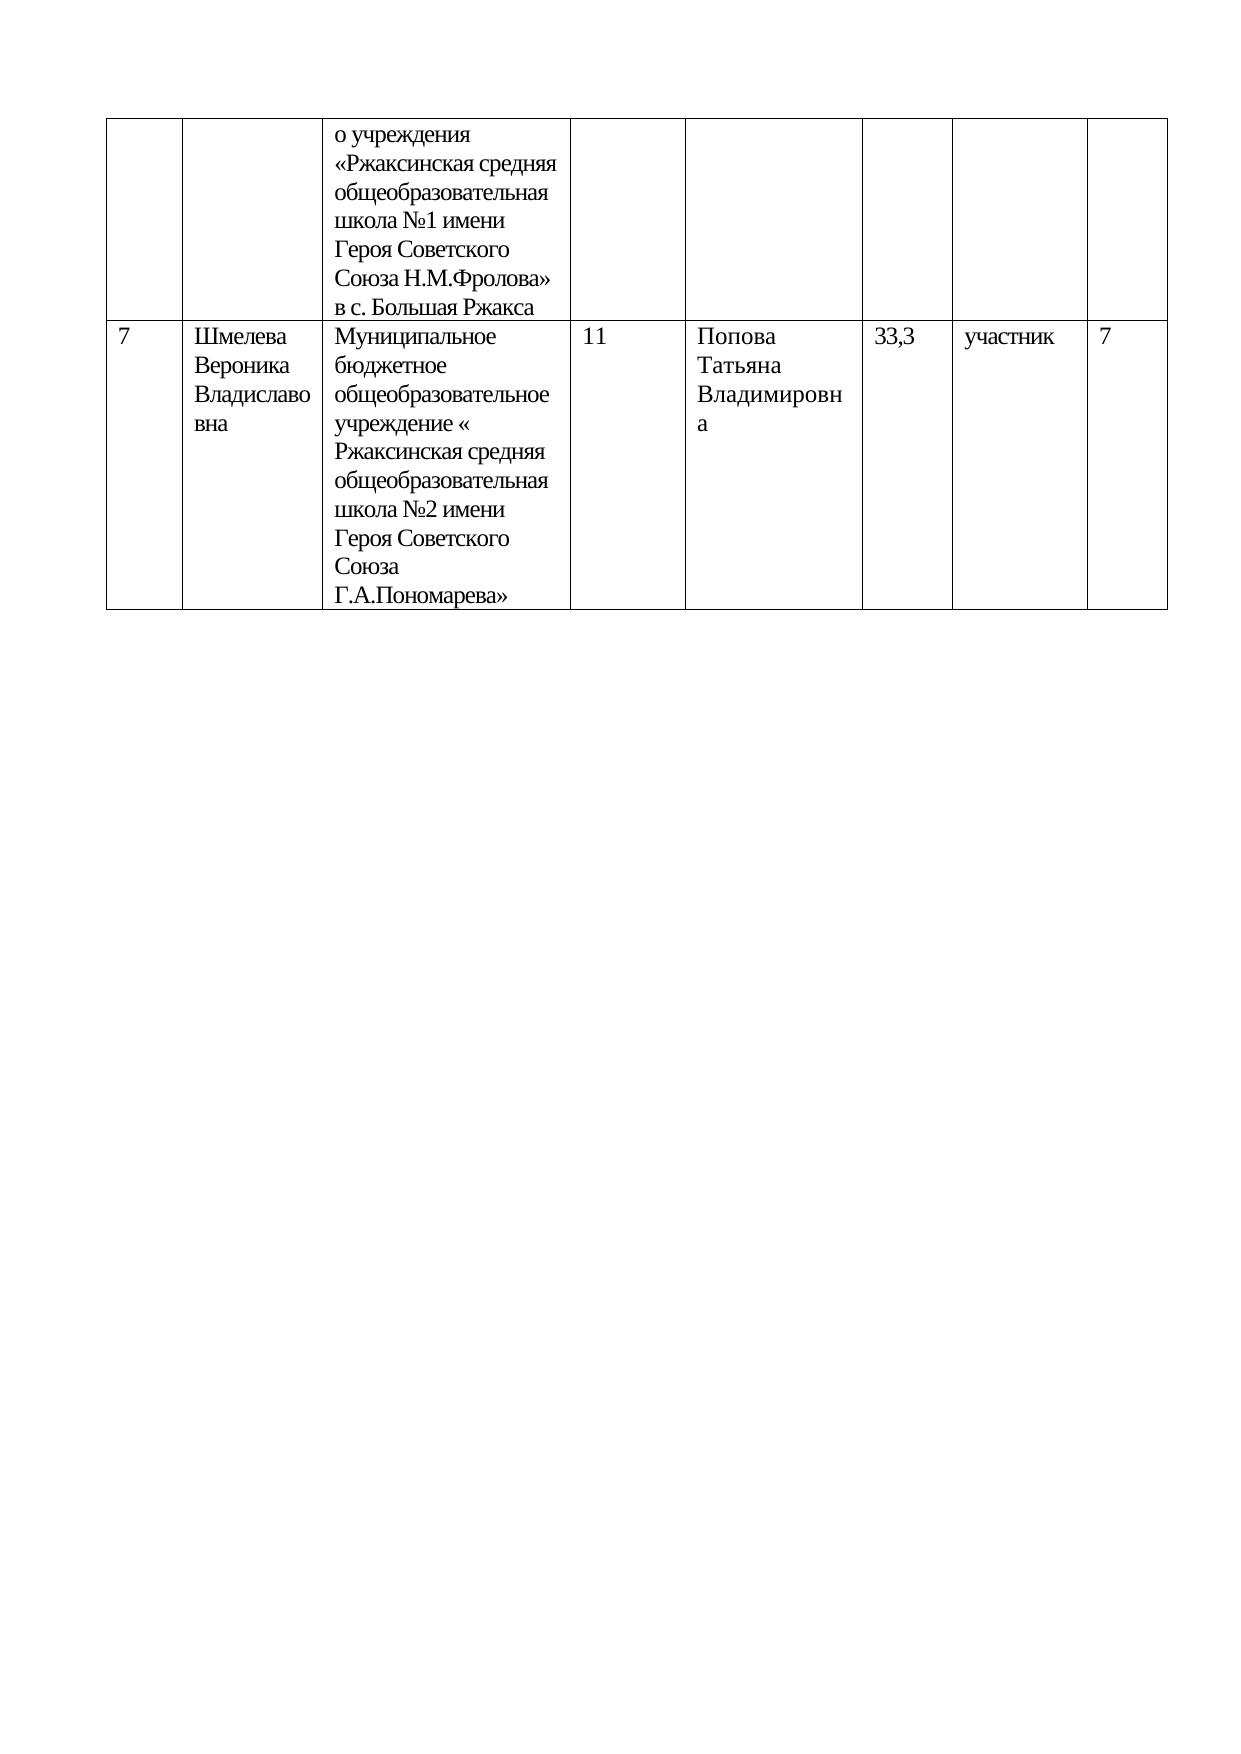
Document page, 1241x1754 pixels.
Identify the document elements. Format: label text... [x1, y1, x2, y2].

table_cell участник [953, 321, 1087, 609]
table_cell о учреждения «Ржаксинская средняя общеобразовательная школа №1 имени Героя Советского Союза Н.М.Фролова» в с. Большая Ржакса [323, 119, 570, 320]
table_cell Шмелева Вероника Владиславовна [183, 321, 322, 609]
table_cell Попова Татьяна Владимировна [686, 321, 862, 609]
table_cell [183, 119, 322, 320]
table_cell Муниципальное бюджетное общеобразовательное учреждение « Ржаксинская средняя общеобразовательная школа №2 имени Героя Советского Союза Г.А.Пономарева» [323, 321, 570, 609]
table_cell [571, 119, 685, 320]
table_cell [1088, 119, 1167, 320]
table_cell 33,3 [863, 321, 952, 609]
table_cell [107, 119, 182, 320]
table_cell 7 [1088, 321, 1167, 609]
table_cell [953, 119, 1087, 320]
table_cell 7 [107, 321, 182, 609]
table_cell [686, 119, 862, 320]
table_cell [863, 119, 952, 320]
table_cell 11 [571, 321, 685, 609]
